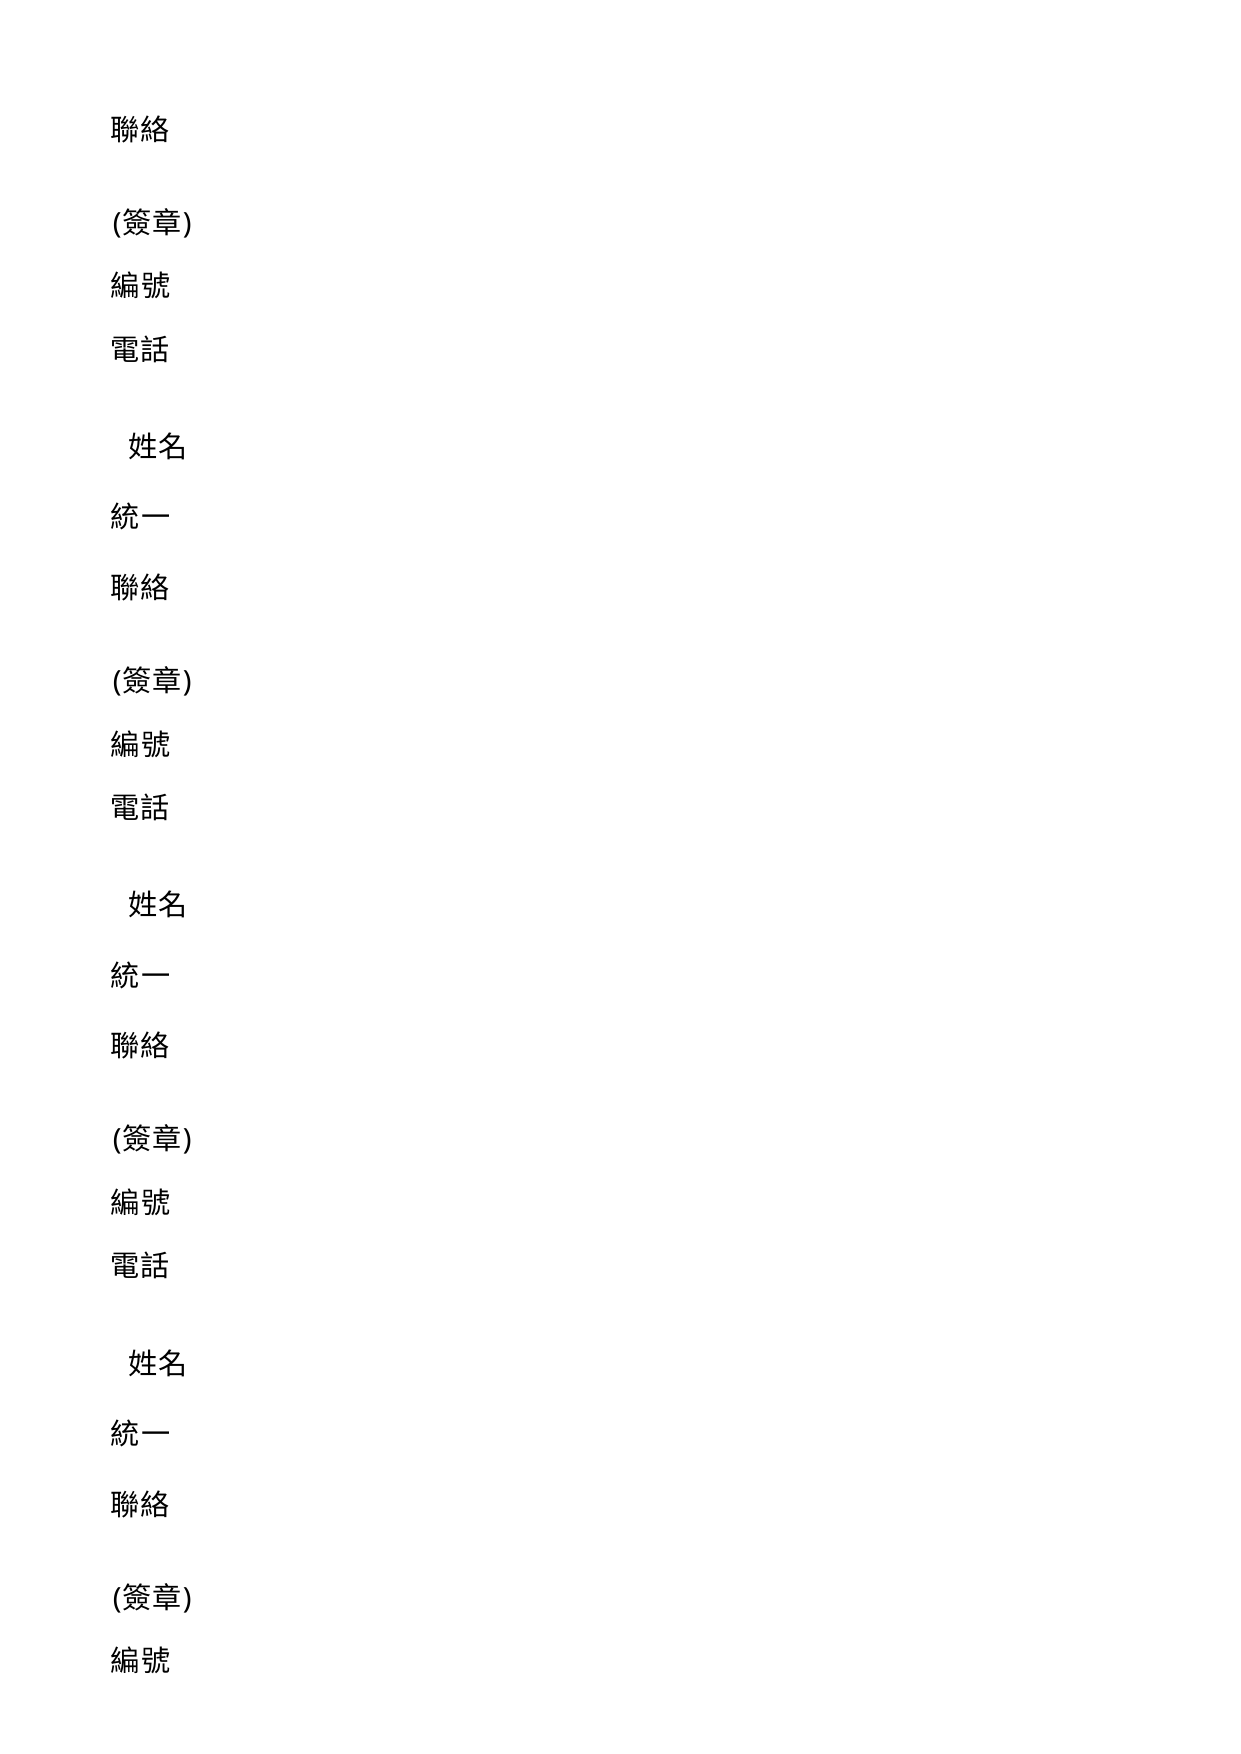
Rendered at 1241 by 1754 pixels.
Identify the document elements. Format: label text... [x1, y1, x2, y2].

text 統一 [111, 1411, 1136, 1453]
text 統一 [111, 952, 1136, 995]
text 編號 [111, 727, 1136, 762]
text 姓名 [128, 1340, 1136, 1383]
text 編號 [111, 1185, 1136, 1220]
text 電話 [110, 790, 1136, 826]
text 聯絡 [110, 1023, 1136, 1065]
text (簽章) [113, 205, 1136, 240]
text 電話 [110, 1248, 1136, 1284]
text 姓名 [128, 423, 1136, 466]
text 姓名 [128, 882, 1136, 924]
text 編號 [111, 1643, 1136, 1679]
text 聯絡 [110, 1481, 1136, 1524]
text 編號 [111, 268, 1136, 304]
text (簽章) [113, 1580, 1136, 1615]
text 聯絡 [110, 106, 1136, 149]
text (簽章) [113, 663, 1136, 698]
text 統一 [111, 494, 1136, 536]
text 電話 [110, 332, 1136, 367]
text 聯絡 [110, 564, 1136, 607]
text (簽章) [113, 1121, 1136, 1157]
